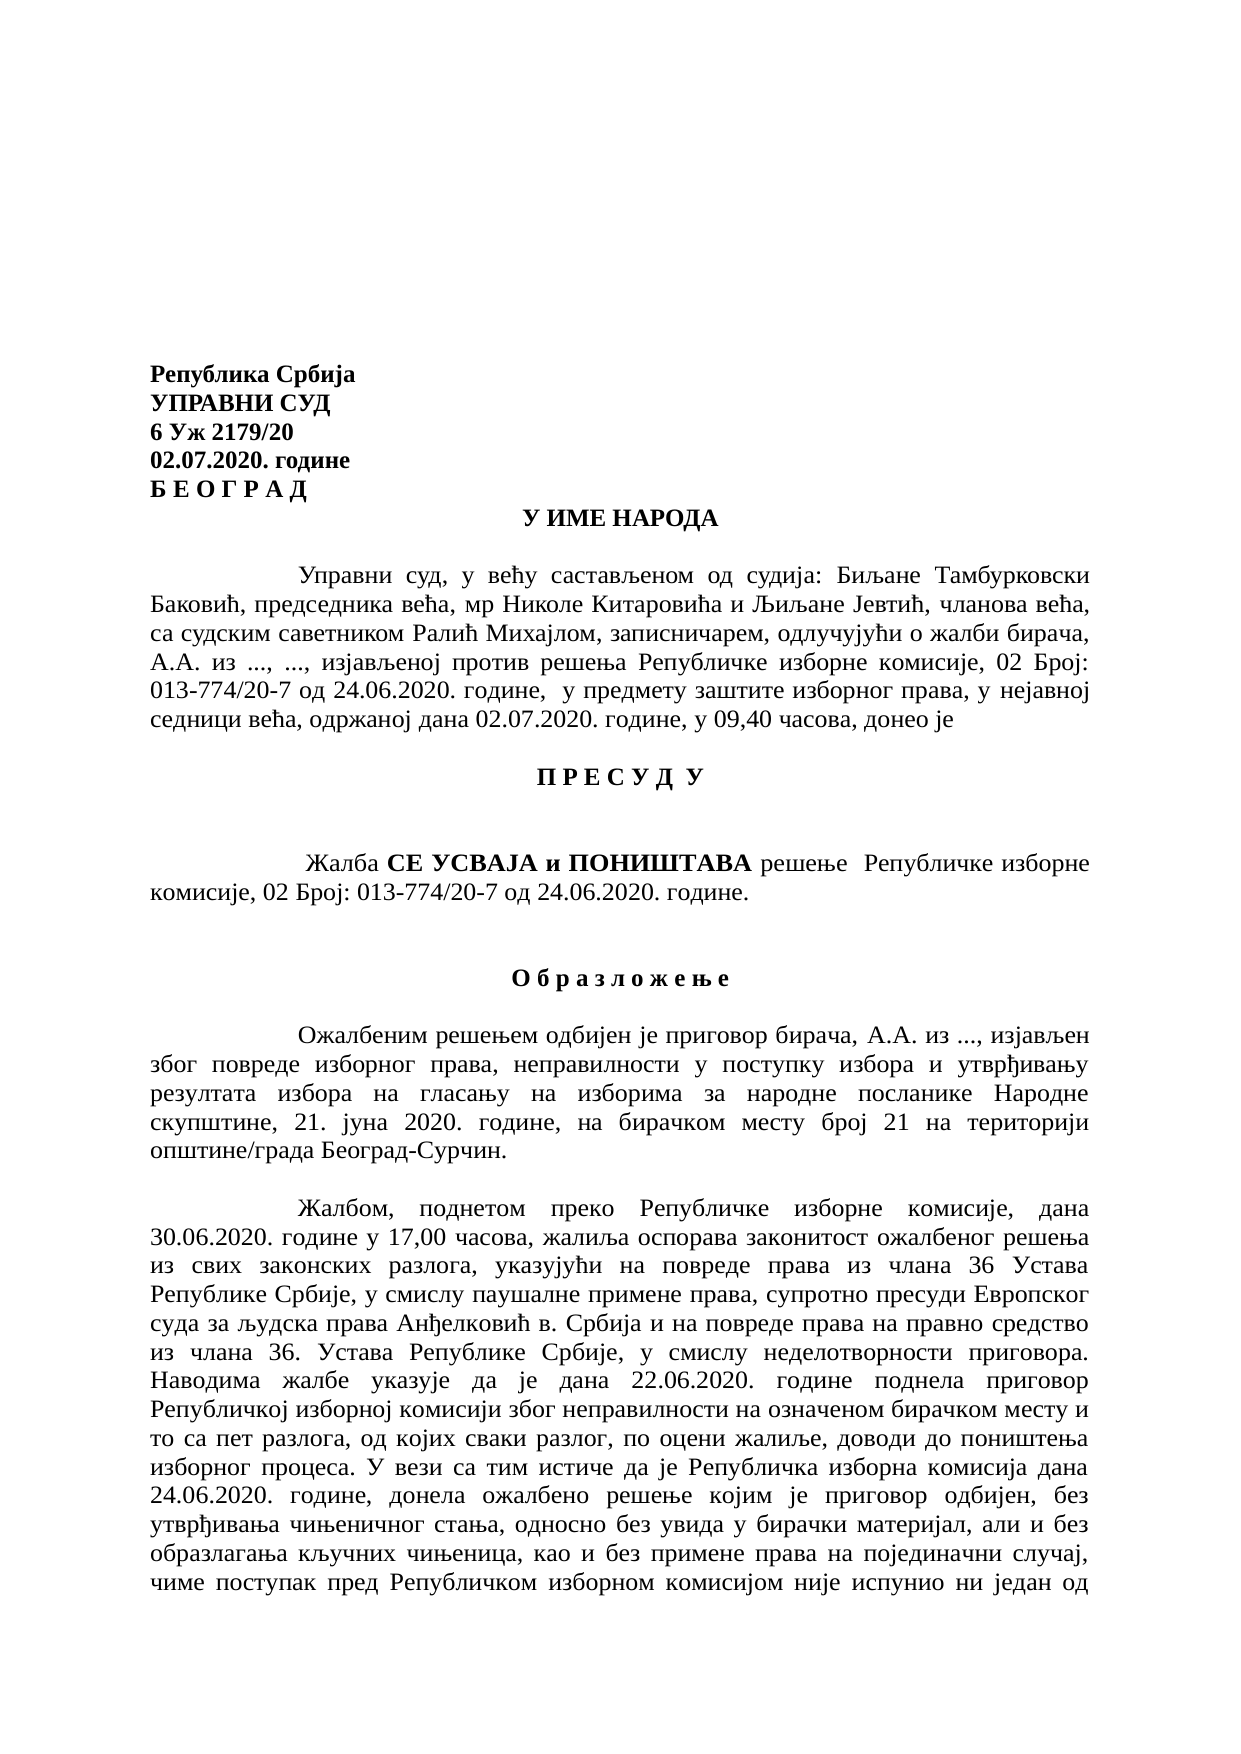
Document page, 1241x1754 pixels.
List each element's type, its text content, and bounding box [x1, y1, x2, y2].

text 02.07.2020. године [150, 445, 1090, 474]
text Ожалбеним решењем одбијен је приговор бирача, А.А. из ..., изјављен због повреде изборног права, неправилности у поступку избора и утврђивању резултата избора на гласању на изборима за народне посланике Народне скупштине, 21. јуна 2020. године, на бирачком месту број 21 на територији општине/града Београд-Сурчин. [150, 1020, 1090, 1164]
text Управни суд, у већу састављеном од судија: Биљане Тамбурковски Баковић, председника већа, мр Николе Китаровића и Љиљане Јевтић, чланова већа, са судским саветником Ралић Михајлом, записничарем, одлучујући о жалби бирача, А.А. из ..., ..., изјављеној против решења Републичке изборне комисије, 02 Број: 013-774/20-7 од 24.06.2020. године, у предмету заштите изборног права, у нејавној седници већа, одржаној дана 02.07.2020. године, у 09,40 часова, донео је [150, 560, 1090, 733]
text Б Е О Г Р А Д [150, 474, 1090, 503]
text 6 Уж 2179/20 [150, 417, 1090, 445]
text П Р Е С У Д У [150, 762, 1090, 790]
text У ИМЕ НАРОДА [150, 503, 1090, 532]
text Жалба СЕ УСВАЈА и ПОНИШТАВА решење Републичке изборне комисије, 02 Број: 013-774/20-7 од 24.06.2020. године. [150, 848, 1090, 905]
text Република Србија [150, 148, 1090, 388]
text Жалбом, поднетом преко Републичке изборне комисије, дана 30.06.2020. године у 17,00 часова, жалиља оспорава законитост ожалбеног решења из свих законских разлога, указујући на повреде права из члана 36 Устава Републике Србије, у смислу паушалне примене права, супротно пресуди Европског суда за људска права Анђелковић в. Србија и на повреде права на правно средство из члана 36. Устава Републике Србије, у смислу неделотворности приговора. Наводима жалбе указује да је дана 22.06.2020. године поднела приговор Републичкоj изборној комисији због неправилности на означеном бирачком месту и то са пет разлога, од којих сваки разлог, по оцени жалиље, доводи до поништења изборног процеса. У вези са тим истиче да је Републичка изборна комисија дана 24.06.2020. године, донела ожалбено решење којим је приговор одбијен, без утврђивања чињеничног стања, односно без увида у бирачки материјал, али и без образлагања кључних чињеница, као и без примене права на појединачни случај, чиме поступак пред Републичком изборном комисијом није испунио ни један од [150, 1193, 1090, 1595]
text О б р а з л о ж е њ е [150, 963, 1090, 992]
text УПРАВНИ СУД [150, 388, 1090, 417]
